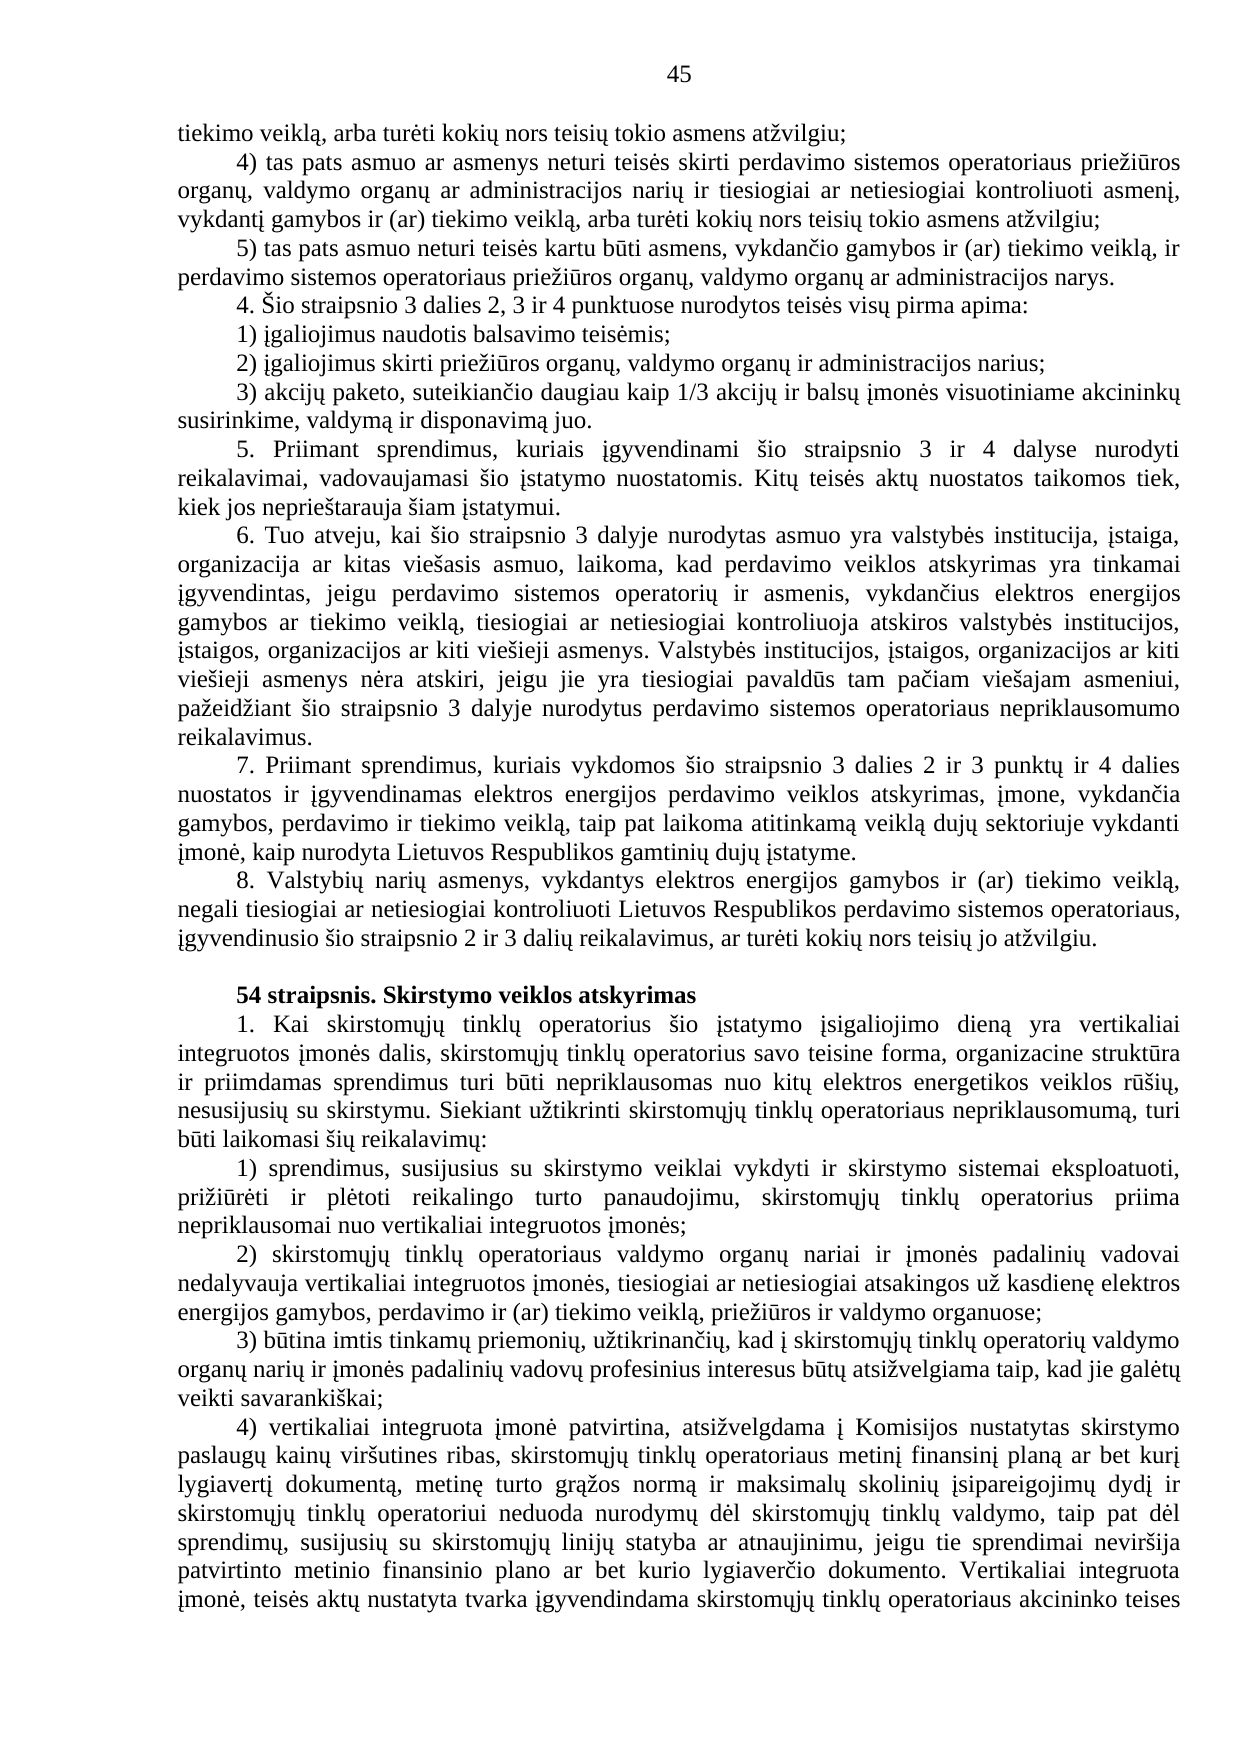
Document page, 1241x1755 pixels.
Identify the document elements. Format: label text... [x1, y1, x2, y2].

text 1) sprendimus, susijusius su skirstymo veiklai vykdyti ir skirstymo sistemai eksploatuoti, prižiūrėti ir plėtoti reikalingo turto panaudojimu, skirstomųjų tinklų operatorius priima nepriklausomai nuo vertikaliai integruotos įmonės; [177, 1153, 1181, 1239]
text 3) būtina imtis tinkamų priemonių, užtikrinančių, kad į skirstomųjų tinklų operatorių valdymo organų narių ir įmonės padalinių vadovų profesinius interesus būtų atsižvelgiama taip, kad jie galėtų veikti savarankiškai; [177, 1326, 1181, 1412]
text 4. Šio straipsnio 3 dalies 2, 3 ir 4 punktuose nurodytos teisės visų pirma apima: [177, 291, 1181, 319]
text 2) įgaliojimus skirti priežiūros organų, valdymo organų ir administracijos narius; [177, 348, 1181, 377]
text 54 straipsnis. Skirstymo veiklos atskyrimas [177, 981, 1181, 1009]
text 5) tas pats asmuo neturi teisės kartu būti asmens, vykdančio gamybos ir (ar) tiekimo veiklą, ir perdavimo sistemos operatoriaus priežiūros organų, valdymo organų ar administracijos narys. [177, 233, 1181, 291]
text 3) akcijų paketo, suteikiančio daugiau kaip 1/3 akcijų ir balsų įmonės visuotiniame akcininkų susirinkime, valdymą ir disponavimą juo. [177, 377, 1181, 434]
text 8. Valstybių narių asmenys, vykdantys elektros energijos gamybos ir (ar) tiekimo veiklą, negali tiesiogiai ar netiesiogiai kontroliuoti Lietuvos Respublikos perdavimo sistemos operatoriaus, įgyvendinusio šio straipsnio 2 ir 3 dalių reikalavimus, ar turėti kokių nors teisių jo atžvilgiu. [177, 866, 1181, 952]
text 4) vertikaliai integruota įmonė patvirtina, atsižvelgdama į Komisijos nustatytas skirstymo paslaugų kainų viršutines ribas, skirstomųjų tinklų operatoriaus metinį finansinį planą ar bet kurį lygiavertį dokumentą, metinę turto grąžos normą ir maksimalų skolinių įsipareigojimų dydį ir skirstomųjų tinklų operatoriui neduoda nurodymų dėl skirstomųjų tinklų valdymo, taip pat dėl sprendimų, susijusių su skirstomųjų linijų statyba ar atnaujinimu, jeigu tie sprendimai neviršija patvirtinto metinio finansinio plano ar bet kurio lygiaverčio dokumento. Vertikaliai integruota įmonė, teisės aktų nustatyta tvarka įgyvendindama skirstomųjų tinklų operatoriaus akcininko teises [177, 1412, 1181, 1613]
text 1. Kai skirstomųjų tinklų operatorius šio įstatymo įsigaliojimo dieną yra vertikaliai integruotos įmonės dalis, skirstomųjų tinklų operatorius savo teisine forma, organizacine struktūra ir priimdamas sprendimus turi būti nepriklausomas nuo kitų elektros energetikos veiklos rūšių, nesusijusių su skirstymu. Siekiant užtikrinti skirstomųjų tinklų operatoriaus nepriklausomumą, turi būti laikomasi šių reikalavimų: [177, 1009, 1181, 1153]
text 4) tas pats asmuo ar asmenys neturi teisės skirti perdavimo sistemos operatoriaus priežiūros organų, valdymo organų ar administracijos narių ir tiesiogiai ar netiesiogiai kontroliuoti asmenį, vykdantį gamybos ir (ar) tiekimo veiklą, arba turėti kokių nors teisių tokio asmens atžvilgiu; [177, 147, 1181, 233]
text 6. Tuo atveju, kai šio straipsnio 3 dalyje nurodytas asmuo yra valstybės institucija, įstaiga, organizacija ar kitas viešasis asmuo, laikoma, kad perdavimo veiklos atskyrimas yra tinkamai įgyvendintas, jeigu perdavimo sistemos operatorių ir asmenis, vykdančius elektros energijos gamybos ar tiekimo veiklą, tiesiogiai ar netiesiogiai kontroliuoja atskiros valstybės institucijos, įstaigos, organizacijos ar kiti viešieji asmenys. Valstybės institucijos, įstaigos, organizacijos ar kiti viešieji asmenys nėra atskiri, jeigu jie yra tiesiogiai pavaldūs tam pačiam viešajam asmeniui, pažeidžiant šio straipsnio 3 dalyje nurodytus perdavimo sistemos operatoriaus nepriklausomumo reikalavimus. [177, 521, 1181, 751]
text 7. Priimant sprendimus, kuriais vykdomos šio straipsnio 3 dalies 2 ir 3 punktų ir 4 dalies nuostatos ir įgyvendinamas elektros energijos perdavimo veiklos atskyrimas, įmone, vykdančia gamybos, perdavimo ir tiekimo veiklą, taip pat laikoma atitinkamą veiklą dujų sektoriuje vykdanti įmonė, kaip nurodyta Lietuvos Respublikos gamtinių dujų įstatyme. [177, 751, 1181, 866]
text tiekimo veiklą, arba turėti kokių nors teisių tokio asmens atžvilgiu; [177, 118, 1181, 147]
text 2) skirstomųjų tinklų operatoriaus valdymo organų nariai ir įmonės padalinių vadovai nedalyvauja vertikaliai integruotos įmonės, tiesiogiai ar netiesiogiai atsakingos už kasdienę elektros energijos gamybos, perdavimo ir (ar) tiekimo veiklą, priežiūros ir valdymo organuose; [177, 1239, 1181, 1326]
text 5. Priimant sprendimus, kuriais įgyvendinami šio straipsnio 3 ir 4 dalyse nurodyti reikalavimai, vadovaujamasi šio įstatymo nuostatomis. Kitų teisės aktų nuostatos taikomos tiek, kiek jos neprieštarauja šiam įstatymui. [177, 434, 1181, 521]
text 1) įgaliojimus naudotis balsavimo teisėmis; [177, 319, 1181, 348]
